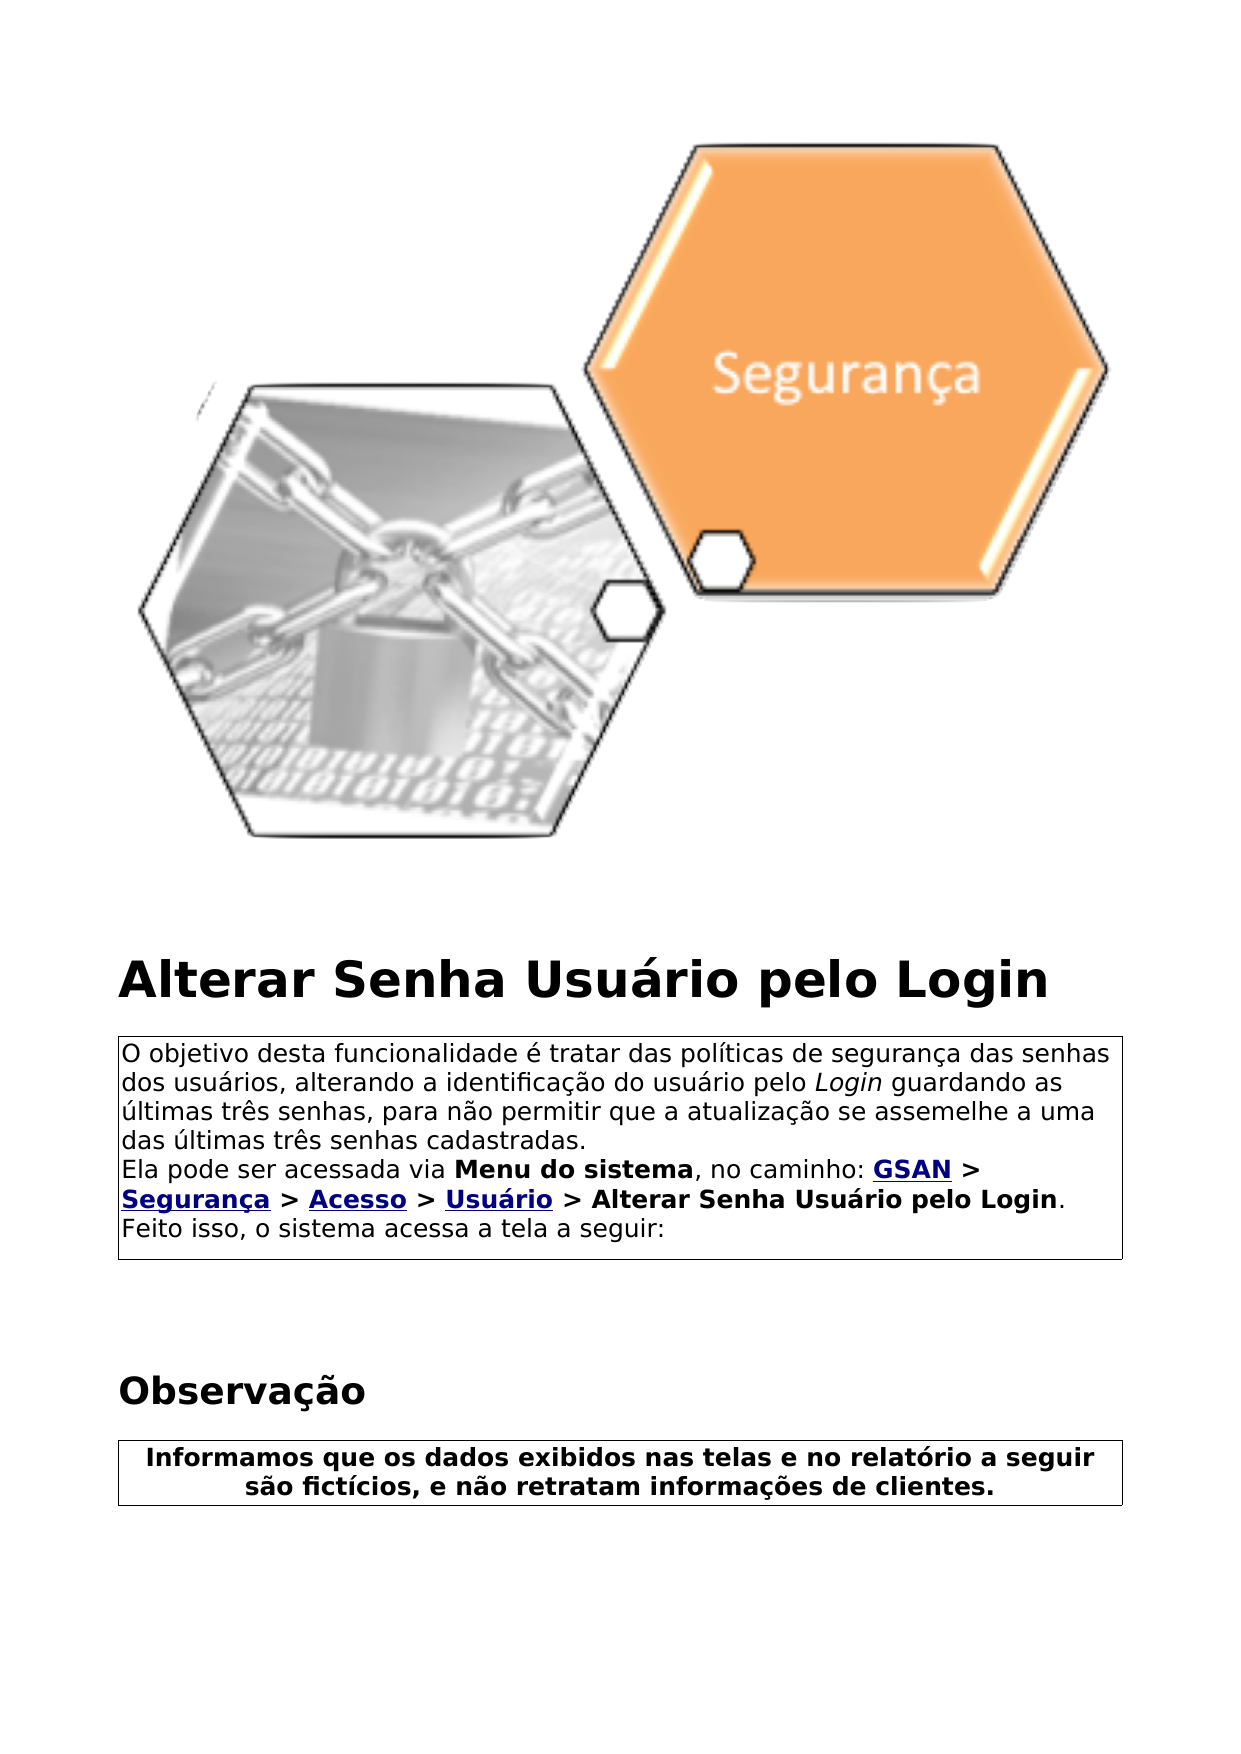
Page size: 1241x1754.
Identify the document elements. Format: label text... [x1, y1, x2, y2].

subtitle Alterar Senha Usuário pelo Login [118, 951, 1122, 1009]
subtitle Observação [118, 1369, 1122, 1413]
table_header Informamos que os dados exibidos nas telas e no relatório a seguir são fictícios, e não retratam informações de clientes. [119, 1441, 1122, 1504]
picture [118, 118, 1123, 884]
table_header O objetivo desta funcionalidade é tratar das políticas de segurança das senhas dos usuários, alterando a identificação do usuário pelo Login guardando as últimas três senhas, para não permitir que a atualização se assemelhe a uma das últimas três senhas cadastradas. Ela pode ser acessada via Menu do sistema, no caminho: GSAN > Segurança > Acesso > Usuário > Alterar Senha Usuário pelo Login. Feito isso, o sistema acessa a tela a seguir: [119, 1037, 1122, 1259]
